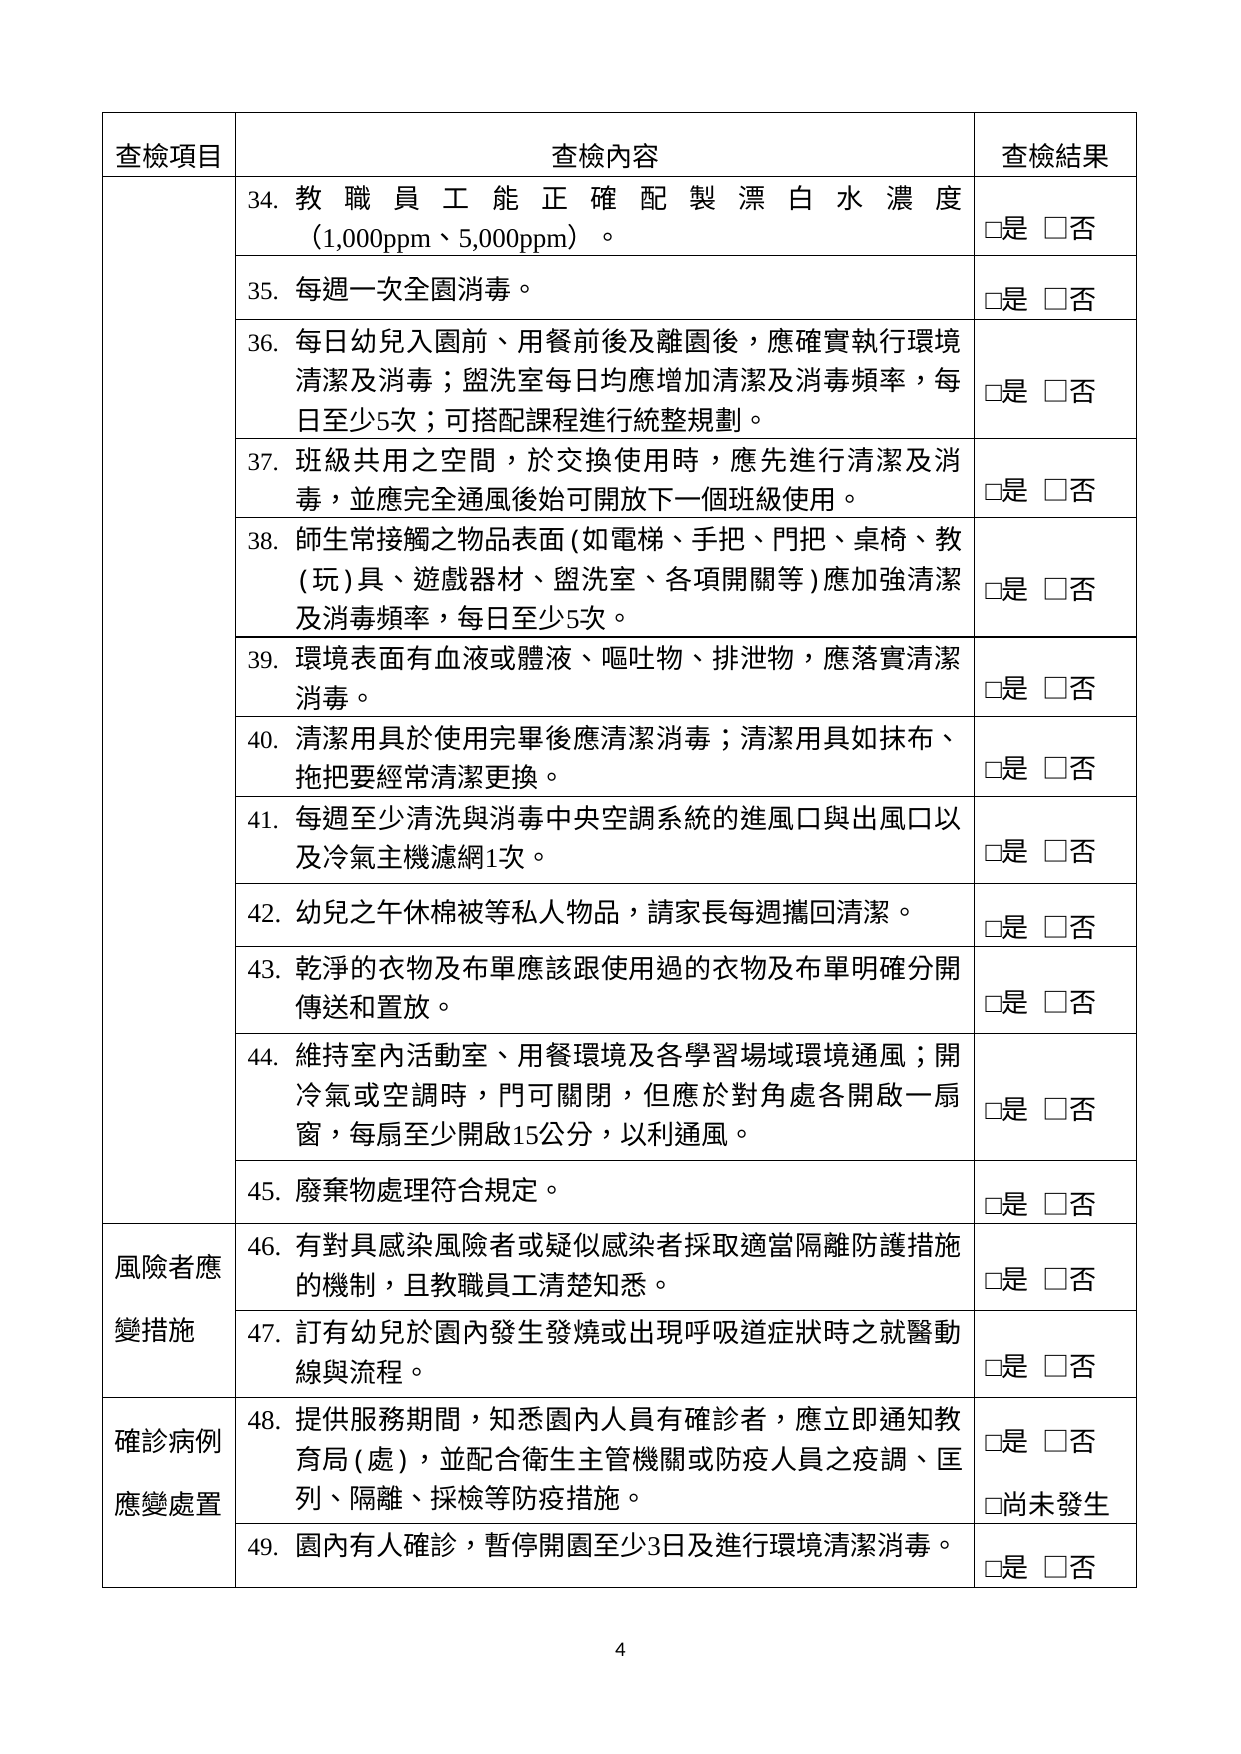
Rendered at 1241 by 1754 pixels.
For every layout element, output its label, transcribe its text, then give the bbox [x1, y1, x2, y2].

table_cell 師生常接觸之物品表面(如電梯、手把、門把、桌椅、教(玩)具、遊戲器材、盥洗室、各項開關等)應加強清潔及消毒頻率，每日至少5次。 [236, 518, 974, 636]
table_cell 環境表面有血液或體液、嘔吐物、排泄物，應落實清潔消毒。 [236, 638, 974, 716]
table_cell 訂有幼兒於園內發生發燒或出現呼吸道症狀時之就醫動線與流程。 [236, 1311, 974, 1397]
table_cell [103, 177, 235, 1223]
table_cell 風險者應變措施 [103, 1224, 235, 1397]
table_cell 每日幼兒入園前、用餐前後及離園後，應確實執行環境清潔及消毒；盥洗室每日均應增加清潔及消毒頻率，每日至少5次；可搭配課程進行統整規劃。 [236, 320, 974, 438]
table_header 查檢項目 [103, 113, 235, 176]
table_cell 班級共用之空間，於交換使用時，應先進行清潔及消毒，並應完全通風後始可開放下一個班級使用。 [236, 439, 974, 517]
table_cell 每週至少清洗與消毒中央空調系統的進風口與出風口以及冷氣主機濾網1次。 [236, 797, 974, 883]
table_cell 乾淨的衣物及布單應該跟使用過的衣物及布單明確分開傳送和置放。 [236, 947, 974, 1033]
table_cell 確診病例應變處置 [103, 1398, 235, 1587]
table_cell 清潔用具於使用完畢後應清潔消毒；清潔用具如抹布、拖把要經常清潔更換。 [236, 717, 974, 796]
table_cell □是 □否 □尚未發生 [975, 1398, 1136, 1523]
table_cell 教職員工能正確配製漂白水濃度（1,000ppm、5,000ppm）。 [236, 177, 974, 255]
table_cell □是 □否 [975, 439, 1136, 517]
table_cell □是 □否 [975, 256, 1136, 319]
table_cell 每週一次全園消毒。 [236, 256, 974, 319]
table_cell □是 □否 [975, 1311, 1136, 1397]
table_cell □是 □否 [975, 638, 1136, 716]
table_cell □是 □否 [975, 797, 1136, 883]
table_cell 廢棄物處理符合規定。 [236, 1161, 974, 1223]
table_cell □是 □否 [975, 177, 1136, 255]
table_cell 幼兒之午休棉被等私人物品，請家長每週攜回清潔。 [236, 884, 974, 946]
table_cell □是 □否 [975, 1161, 1136, 1223]
table_cell □是 □否 [975, 1224, 1136, 1310]
table_header 查檢結果 [975, 113, 1136, 176]
table_cell □是 □否 [975, 1524, 1136, 1587]
table_cell □是 □否 [975, 717, 1136, 796]
table_cell 園內有人確診，暫停開園至少3日及進行環境清潔消毒。 [236, 1524, 974, 1587]
table_cell □是 □否 [975, 320, 1136, 438]
table_cell 提供服務期間，知悉園內人員有確診者，應立即通知教育局(處)，並配合衛生主管機關或防疫人員之疫調、匡列、隔離、採檢等防疫措施。 [236, 1398, 974, 1523]
table_cell □是 □否 [975, 947, 1136, 1033]
table_cell 有對具感染風險者或疑似感染者採取適當隔離防護措施的機制，且教職員工清楚知悉。 [236, 1224, 974, 1310]
table_cell □是 □否 [975, 518, 1136, 636]
table_cell 維持室內活動室、用餐環境及各學習場域環境通風；開冷氣或空調時，門可關閉，但應於對角處各開啟一扇窗，每扇至少開啟15公分，以利通風。 [236, 1034, 974, 1159]
table_cell □是 □否 [975, 884, 1136, 946]
table_header 查檢內容 [236, 113, 974, 176]
table_cell □是 □否 [975, 1034, 1136, 1159]
